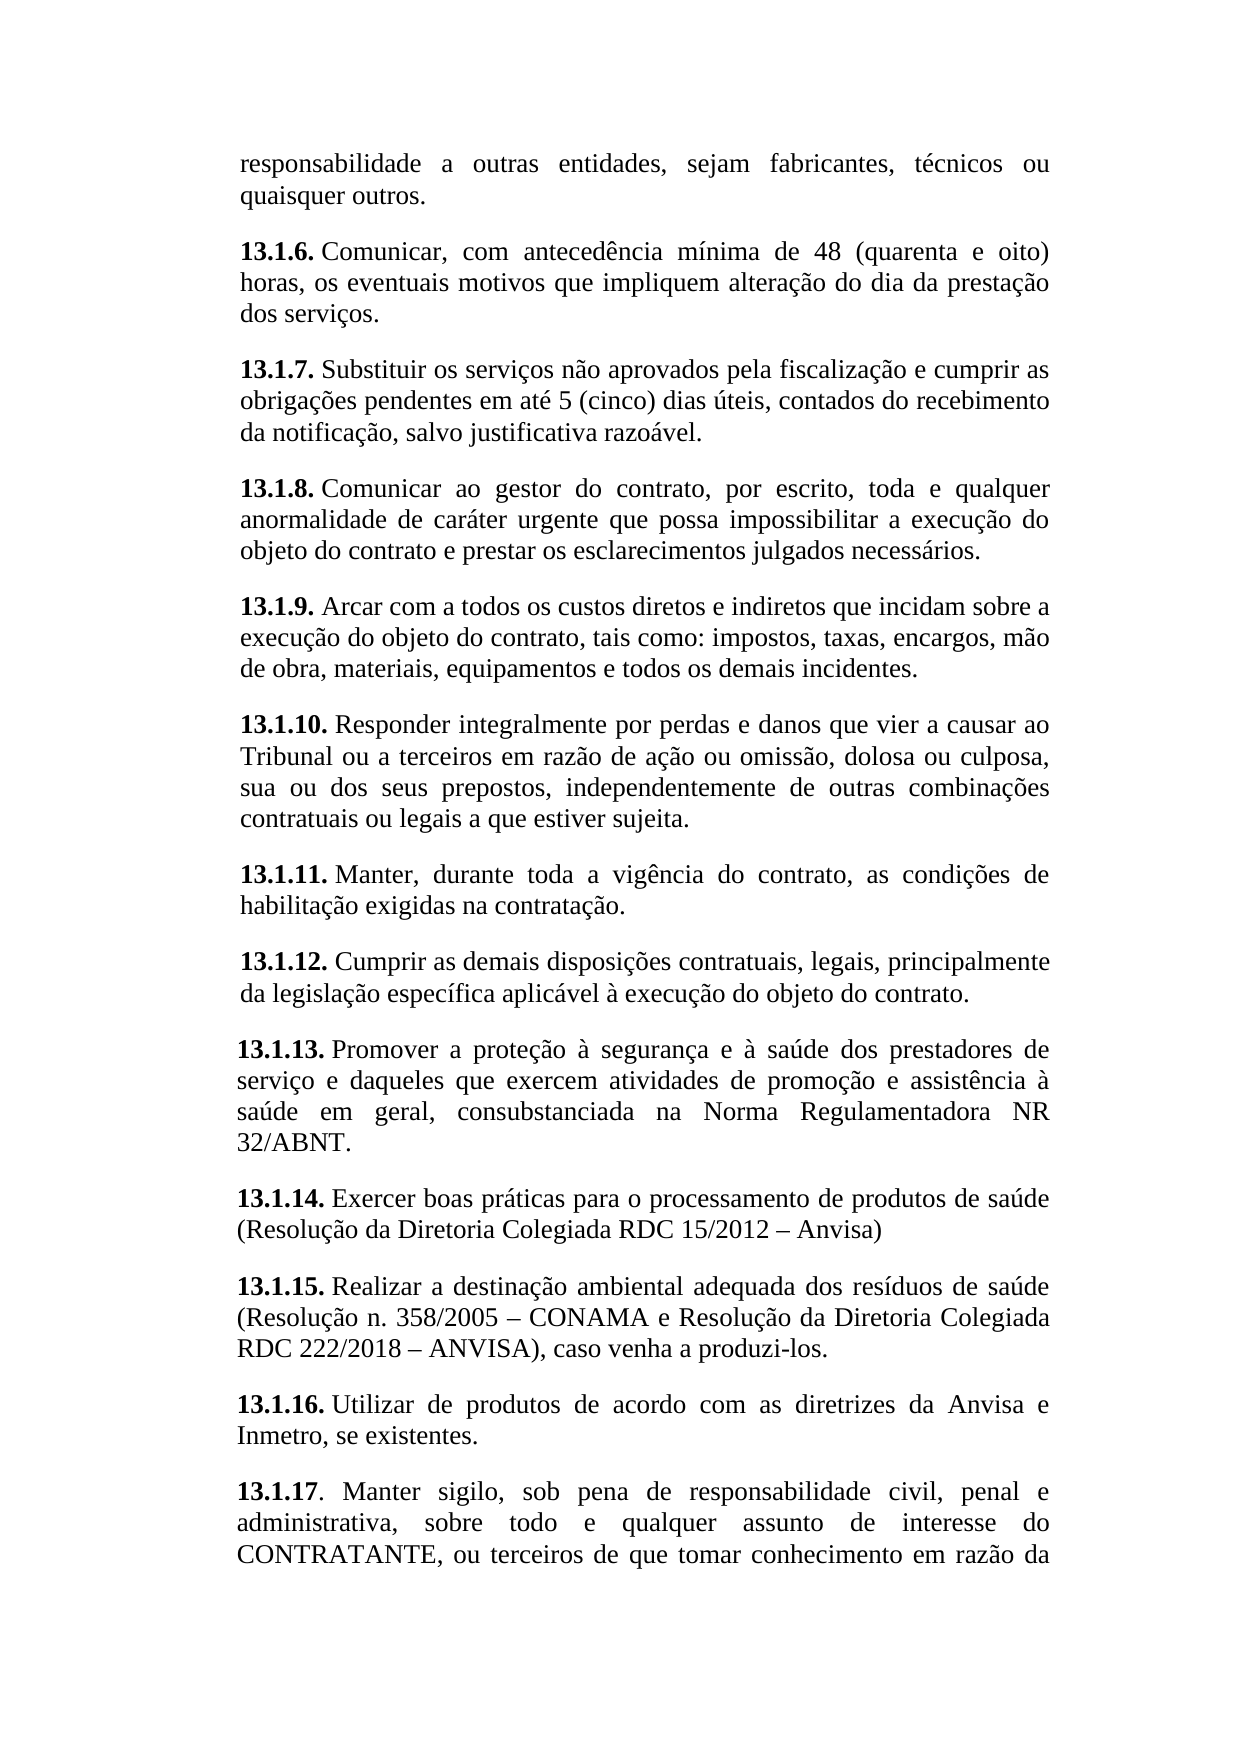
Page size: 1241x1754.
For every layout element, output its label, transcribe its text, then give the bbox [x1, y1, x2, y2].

text 13.1.7. Substituir os serviços não aprovados pela fiscalização e cumprir as obrigações pendentes em até 5 (cinco) dias úteis, contados do recebimento da notificação, salvo justificativa razoável. [240, 353, 1051, 447]
text responsabilidade a outras entidades, sejam fabricantes, técnicos ou quaisquer outros. [240, 148, 1051, 210]
text 13.1.6. Comunicar, com antecedência mínima de 48 (quarenta e oito) horas, os eventuais motivos que impliquem alteração do dia da prestação dos serviços. [240, 235, 1051, 328]
text 13.1.12. Cumprir as demais disposições contratuais, legais, principalmente da legislação específica aplicável à execução do objeto do contrato. [240, 946, 1051, 1008]
text 13.1.13. Promover a proteção à segurança e à saúde dos prestadores de serviço e daqueles que exercem atividades de promoção e assistência à saúde em geral, consubstanciada na Norma Regulamentadora NR 32/ABNT. [237, 1033, 1051, 1157]
text 13.1.11. Manter, durante toda a vigência do contrato, as condições de habilitação exigidas na contratação. [240, 858, 1051, 921]
text 13.1.16. Utilizar de produtos de acordo com as diretrizes da Anvisa e Inmetro, se existentes. [237, 1388, 1051, 1450]
text 13.1.10. Responder integralmente por perdas e danos que vier a causar ao Tribunal ou a terceiros em razão de ação ou omissão, dolosa ou culposa, sua ou dos seus prepostos, independentemente de outras combinações contratuais ou legais a que estiver sujeita. [240, 709, 1051, 833]
text 13.1.8. Comunicar ao gestor do contrato, por escrito, toda e qualquer anormalidade de caráter urgente que possa impossibilitar a execução do objeto do contrato e prestar os esclarecimentos julgados necessários. [240, 472, 1051, 565]
text 13.1.17. Manter sigilo, sob pena de responsabilidade civil, penal e administrativa, sobre todo e qualquer assunto de interesse do CONTRATANTE, ou terceiros de que tomar conhecimento em razão da [237, 1475, 1051, 1569]
text 13.1.9. Arcar com a todos os custos diretos e indiretos que incidam sobre a execução do objeto do contrato, tais como: impostos, taxas, encargos, mão de obra, materiais, equipamentos e todos os demais incidentes. [240, 590, 1051, 684]
text 13.1.14. Exercer boas práticas para o processamento de produtos de saúde (Resolução da Diretoria Colegiada RDC 15/2012 – Anvisa) [237, 1182, 1051, 1245]
text 13.1.15. Realizar a destinação ambiental adequada dos resíduos de saúde (Resolução n. 358/2005 – CONAMA e Resolução da Diretoria Colegiada RDC 222/2018 – ANVISA), caso venha a produzi-los. [237, 1270, 1051, 1363]
